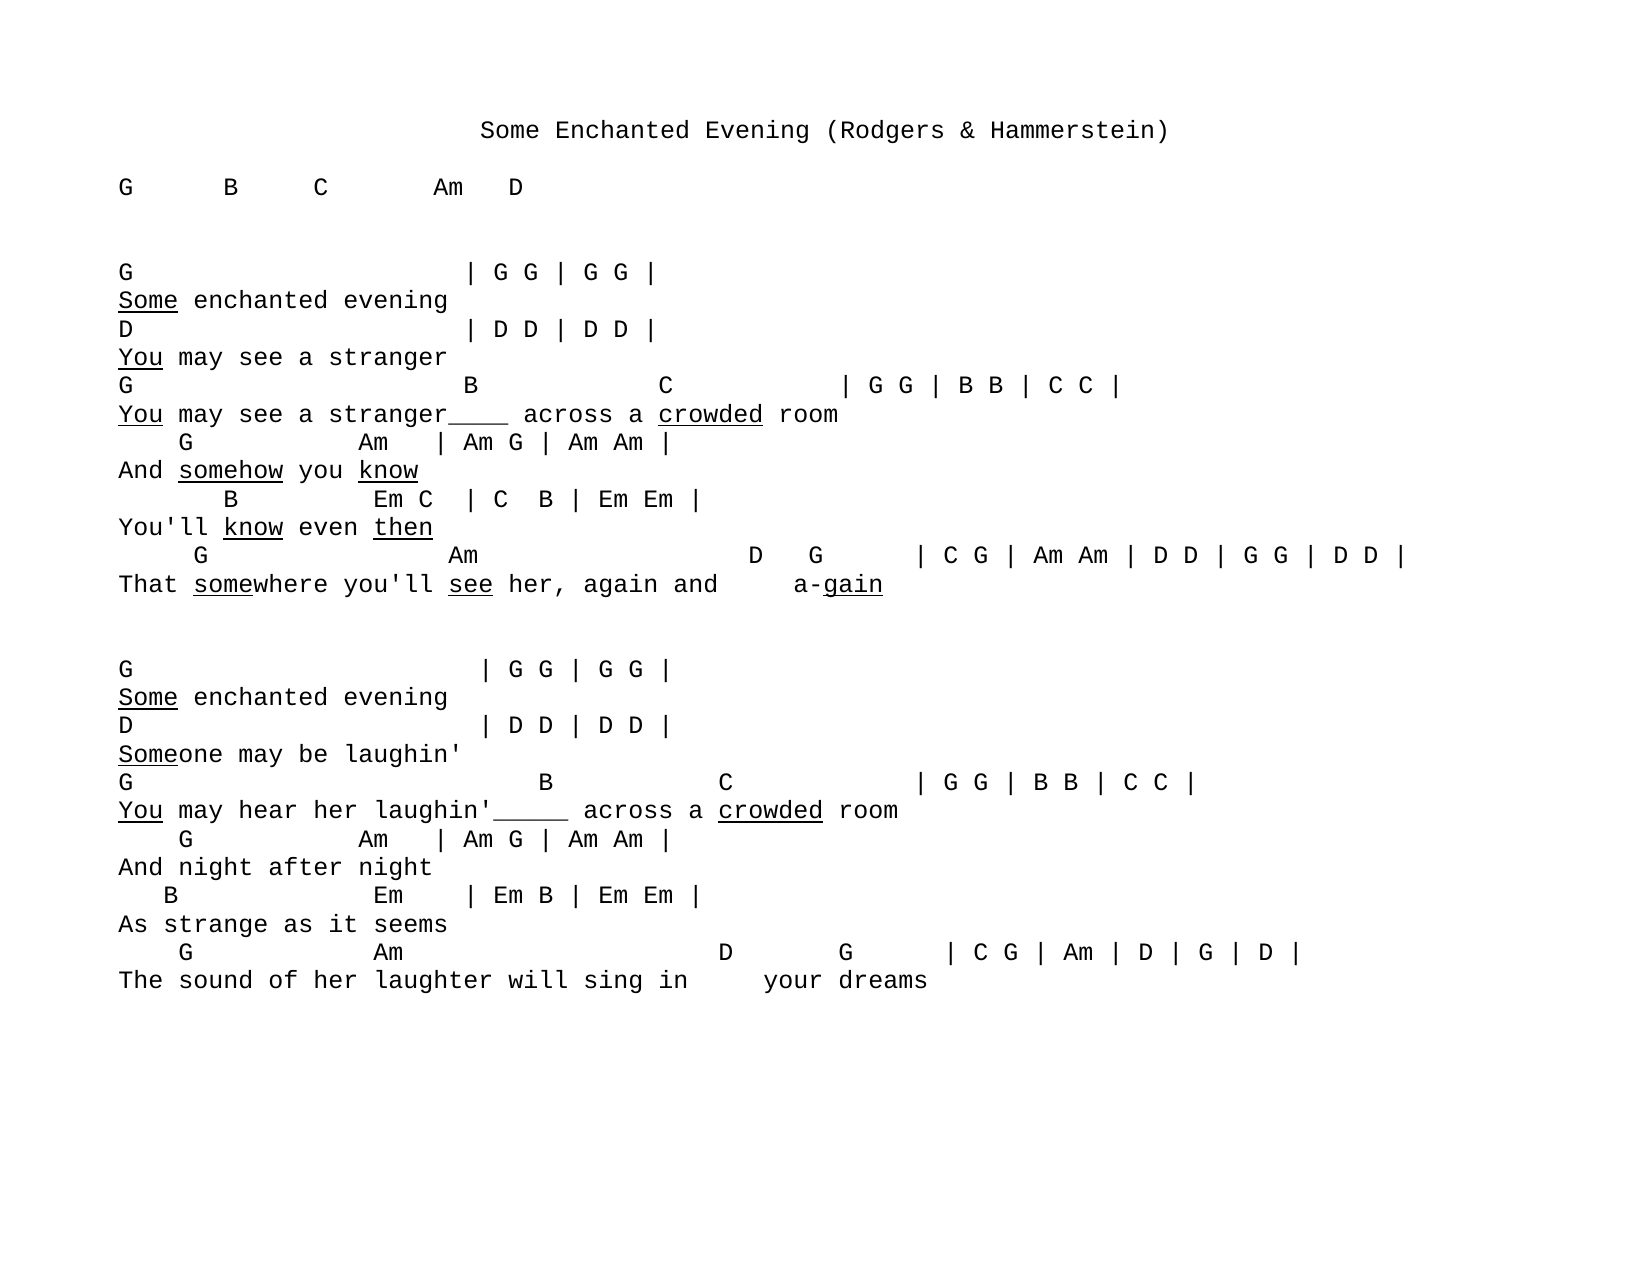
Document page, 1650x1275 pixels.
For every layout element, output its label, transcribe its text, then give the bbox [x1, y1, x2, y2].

text G B C | G G | B B | C C | [118, 770, 1532, 798]
text G | G G | G G | [118, 260, 1532, 288]
text B Em | Em B | Em Em | [118, 883, 1532, 911]
text Some enchanted evening [118, 685, 1532, 713]
text The sound of her laughter will sing in your dreams [118, 968, 1532, 996]
text And somehow you know [118, 458, 1532, 486]
text G Am D G | C G | Am | D | G | D | [118, 940, 1532, 968]
text You may see a stranger [118, 345, 1532, 373]
text G Am | Am G | Am Am | [118, 430, 1532, 458]
text You may see a stranger____ across a crowded room [118, 401, 1532, 430]
text That somewhere you'll see her, again and a-gain [118, 571, 1532, 600]
text G | G G | G G | [118, 656, 1532, 685]
text Some Enchanted Evening (Rodgers & Hammerstein) [118, 118, 1532, 146]
text And night after night [118, 855, 1532, 883]
text Someone may be laughin' [118, 741, 1532, 770]
text You may hear her laughin'_____ across a crowded room [118, 798, 1532, 826]
text B Em C | C B | Em Em | [118, 486, 1532, 515]
text You'll know even then [118, 515, 1532, 543]
text G Am D G | C G | Am Am | D D | G G | D D | [118, 543, 1532, 571]
text G B C | G G | B B | C C | [118, 373, 1532, 401]
text G Am | Am G | Am Am | [118, 826, 1532, 855]
text G B C Am D [118, 175, 1532, 203]
text D | D D | D D | [118, 713, 1532, 741]
text D | D D | D D | [118, 316, 1532, 345]
text As strange as it seems [118, 911, 1532, 940]
text Some enchanted evening [118, 288, 1532, 316]
